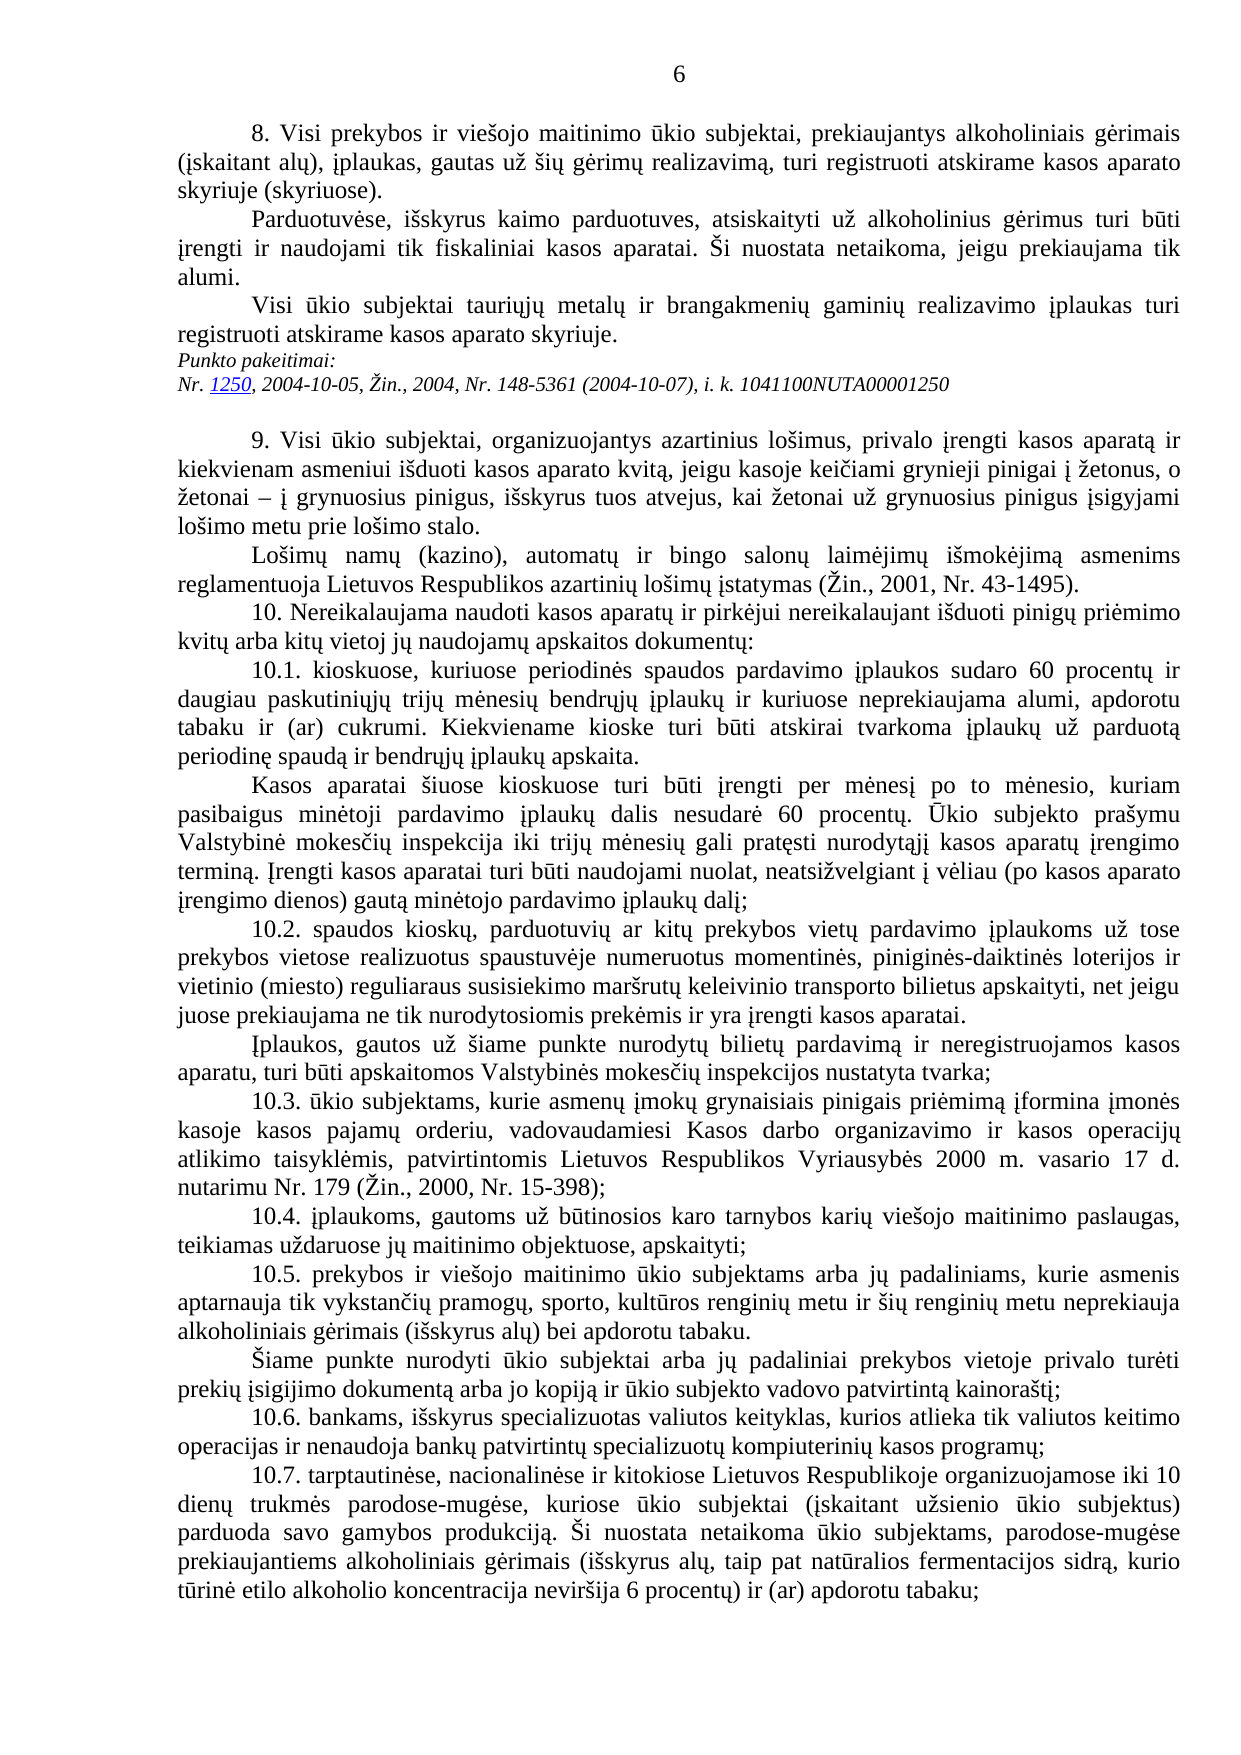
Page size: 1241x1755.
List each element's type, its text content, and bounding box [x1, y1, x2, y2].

text 10.7. tarptautinėse, nacionalinėse ir kitokiose Lietuvos Respublikoje organizuojamose iki 10 dienų trukmės parodose-mugėse, kuriose ūkio subjektai (įskaitant užsienio ūkio subjektus) parduoda savo gamybos produkciją. Ši nuostata netaikoma ūkio subjektams, parodose-mugėse prekiaujantiems alkoholiniais gėrimais (išskyrus alų, taip pat natūralios fermentacijos sidrą, kurio tūrinė etilo alkoholio koncentracija neviršija 6 procentų) ir (ar) apdorotu tabaku; [177, 1460, 1181, 1604]
text Punkto pakeitimai: [177, 348, 1181, 372]
text 10.5. prekybos ir viešojo maitinimo ūkio subjektams arba jų padaliniams, kurie asmenis aptarnauja tik vykstančių pramogų, sporto, kultūros renginių metu ir šių renginių metu neprekiauja alkoholiniais gėrimais (išskyrus alų) bei apdorotu tabaku. [177, 1259, 1181, 1345]
text Visi ūkio subjektai tauriųjų metalų ir brangakmenių gaminių realizavimo įplaukas turi registruoti atskirame kasos aparato skyriuje. [177, 291, 1181, 348]
text 10.2. spaudos kioskų, parduotuvių ar kitų prekybos vietų pardavimo įplaukoms už tose prekybos vietose realizuotus spaustuvėje numeruotus momentinės, piniginės-daiktinės loterijos ir vietinio (miesto) reguliaraus susisiekimo maršrutų keleivinio transporto bilietus apskaityti, net jeigu juose prekiaujama ne tik nurodytosiomis prekėmis ir yra įrengti kasos aparatai. [177, 914, 1181, 1029]
text 10. Nereikalaujama naudoti kasos aparatų ir pirkėjui nereikalaujant išduoti pinigų priėmimo kvitų arba kitų vietoj jų naudojamų apskaitos dokumentų: [177, 597, 1181, 655]
text 8. Visi prekybos ir viešojo maitinimo ūkio subjektai, prekiaujantys alkoholiniais gėrimais (įskaitant alų), įplaukas, gautas už šių gėrimų realizavimą, turi registruoti atskirame kasos aparato skyriuje (skyriuose). [177, 118, 1181, 204]
text 10.1. kioskuose, kuriuose periodinės spaudos pardavimo įplaukos sudaro 60 procentų ir daugiau paskutiniųjų trijų mėnesių bendrųjų įplaukų ir kuriuose neprekiaujama alumi, apdorotu tabaku ir (ar) cukrumi. Kiekviename kioske turi būti atskirai tvarkoma įplaukų už parduotą periodinę spaudą ir bendrųjų įplaukų apskaita. [177, 655, 1181, 770]
text Kasos aparatai šiuose kioskuose turi būti įrengti per mėnesį po to mėnesio, kuriam pasibaigus minėtoji pardavimo įplaukų dalis nesudarė 60 procentų. Ūkio subjekto prašymu Valstybinė mokesčių inspekcija iki trijų mėnesių gali pratęsti nurodytąjį kasos aparatų įrengimo terminą. Įrengti kasos aparatai turi būti naudojami nuolat, neatsižvelgiant į vėliau (po kasos aparato įrengimo dienos) gautą minėtojo pardavimo įplaukų dalį; [177, 770, 1181, 914]
text 10.4. įplaukoms, gautoms už būtinosios karo tarnybos karių viešojo maitinimo paslaugas, teikiamas uždaruose jų maitinimo objektuose, apskaityti; [177, 1201, 1181, 1259]
text Šiame punkte nurodyti ūkio subjektai arba jų padaliniai prekybos vietoje privalo turėti prekių įsigijimo dokumentą arba jo kopiją ir ūkio subjekto vadovo patvirtintą kainoraštį; [177, 1345, 1181, 1402]
text 10.6. bankams, išskyrus specializuotas valiutos keityklas, kurios atlieka tik valiutos keitimo operacijas ir nenaudoja bankų patvirtintų specializuotų kompiuterinių kasos programų; [177, 1402, 1181, 1460]
text Lošimų namų (kazino), automatų ir bingo salonų laimėjimų išmokėjimą asmenims reglamentuoja Lietuvos Respublikos azartinių lošimų įstatymas (Žin., 2001, Nr. 43-1495). [177, 540, 1181, 597]
text Nr. 1250, 2004-10-05, Žin., 2004, Nr. 148-5361 (2004-10-07), i. k. 1041100NUTA00001250 [177, 372, 1181, 396]
text Parduotuvėse, išskyrus kaimo parduotuves, atsiskaityti už alkoholinius gėrimus turi būti įrengti ir naudojami tik fiskaliniai kasos aparatai. Ši nuostata netaikoma, jeigu prekiaujama tik alumi. [177, 204, 1181, 291]
text 9. Visi ūkio subjektai, organizuojantys azartinius lošimus, privalo įrengti kasos aparatą ir kiekvienam asmeniui išduoti kasos aparato kvitą, jeigu kasoje keičiami grynieji pinigai į žetonus, o žetonai – į grynuosius pinigus, išskyrus tuos atvejus, kai žetonai už grynuosius pinigus įsigyjami lošimo metu prie lošimo stalo. [177, 425, 1181, 540]
text Įplaukos, gautos už šiame punkte nurodytų bilietų pardavimą ir neregistruojamos kasos aparatu, turi būti apskaitomos Valstybinės mokesčių inspekcijos nustatyta tvarka; [177, 1029, 1181, 1086]
text 10.3. ūkio subjektams, kurie asmenų įmokų grynaisiais pinigais priėmimą įformina įmonės kasoje kasos pajamų orderiu, vadovaudamiesi Kasos darbo organizavimo ir kasos operacijų atlikimo taisyklėmis, patvirtintomis Lietuvos Respublikos Vyriausybės 2000 m. vasario 17 d. nutarimu Nr. 179 (Žin., 2000, Nr. 15-398); [177, 1086, 1181, 1201]
